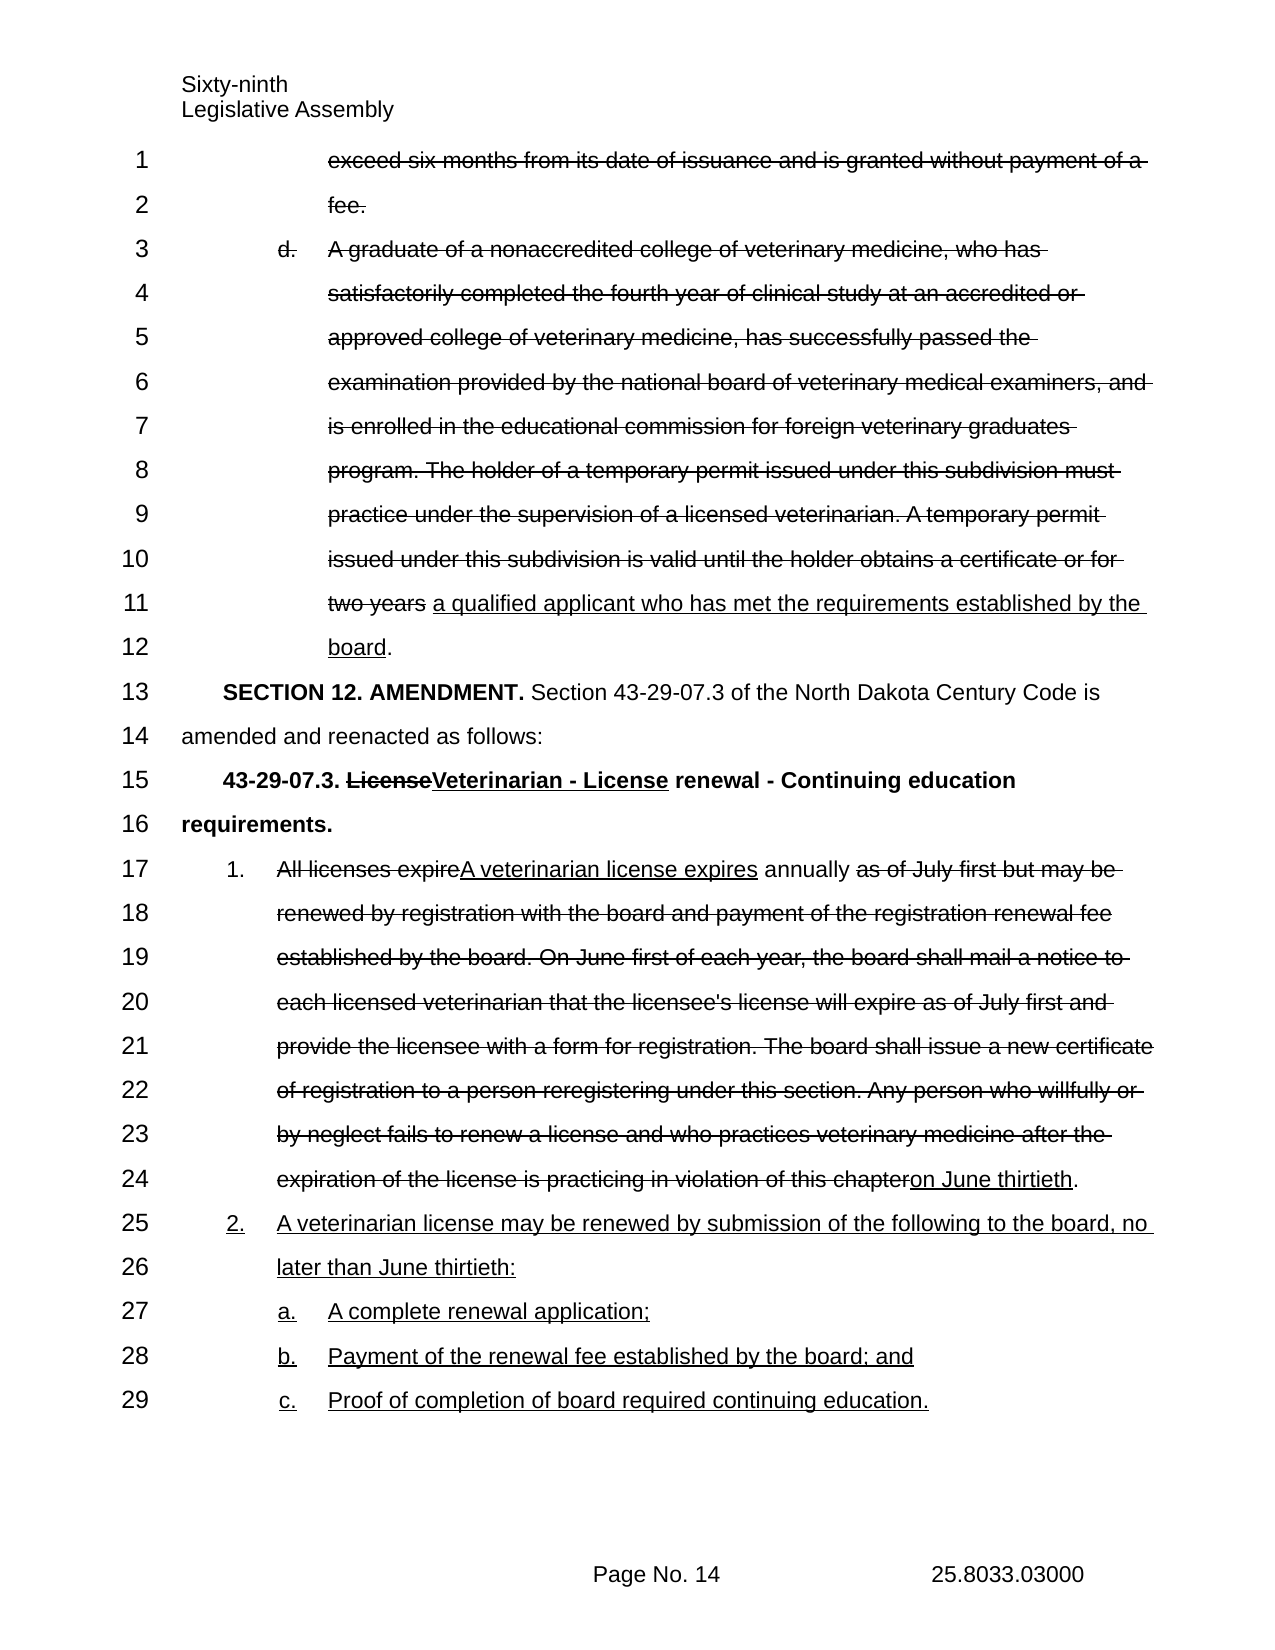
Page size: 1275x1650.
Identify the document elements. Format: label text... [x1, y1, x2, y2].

subtitle 43‑29‑07.3. LicenseVeterinarian - License renewal ‑ Continuing education requirements. [181, 753, 1154, 842]
text SECTION 12. AMENDMENT. Section 43‑29‑07.3 of the North Dakota Century Code is amended and reenacted as follows: [181, 664, 1154, 753]
text 1. All licenses expireA veterinarian license expires annually as of July first but may be renewed by registration with the board and payment of the registration renewal fee established by the board. On June first of each year, the board shall mail a notice to each licensed veterinarian that the licensee's license will expire as of July first and provide the licensee with a form for registration. The board shall issue a new certificate of registration to a person reregistering under this section. Any person who willfully or by neglect fails to renew a license and who practices veterinary medicine after the expiration of the license is practicing in violation of this chapteron June thirtieth. [181, 842, 1154, 1196]
text c. Proof of completion of board required continuing education. [181, 1373, 1154, 1417]
text d. A graduate of a nonaccredited college of veterinary medicine, who has satisfactorily completed the fourth year of clinical study at an accredited or approved college of veterinary medicine, has successfully passed the examination provided by the national board of veterinary medical examiners, and is enrolled in the educational commission for foreign veterinary graduates program. The holder of a temporary permit issued under this subdivision must practice under the supervision of a licensed veterinarian. A temporary permit issued under this subdivision is valid until the holder obtains a certificate or for two years a qualified applicant who has met the requirements established by the board. [181, 222, 1154, 664]
text exceed six months from its date of issuance and is granted without payment of a fee. [181, 133, 1154, 222]
text 2. A veterinarian license may be renewed by submission of the following to the board, no later than June thirtieth: [181, 1196, 1154, 1284]
text a. A complete renewal application; [181, 1284, 1154, 1329]
text b. Payment of the renewal fee established by the board; and [181, 1329, 1154, 1373]
